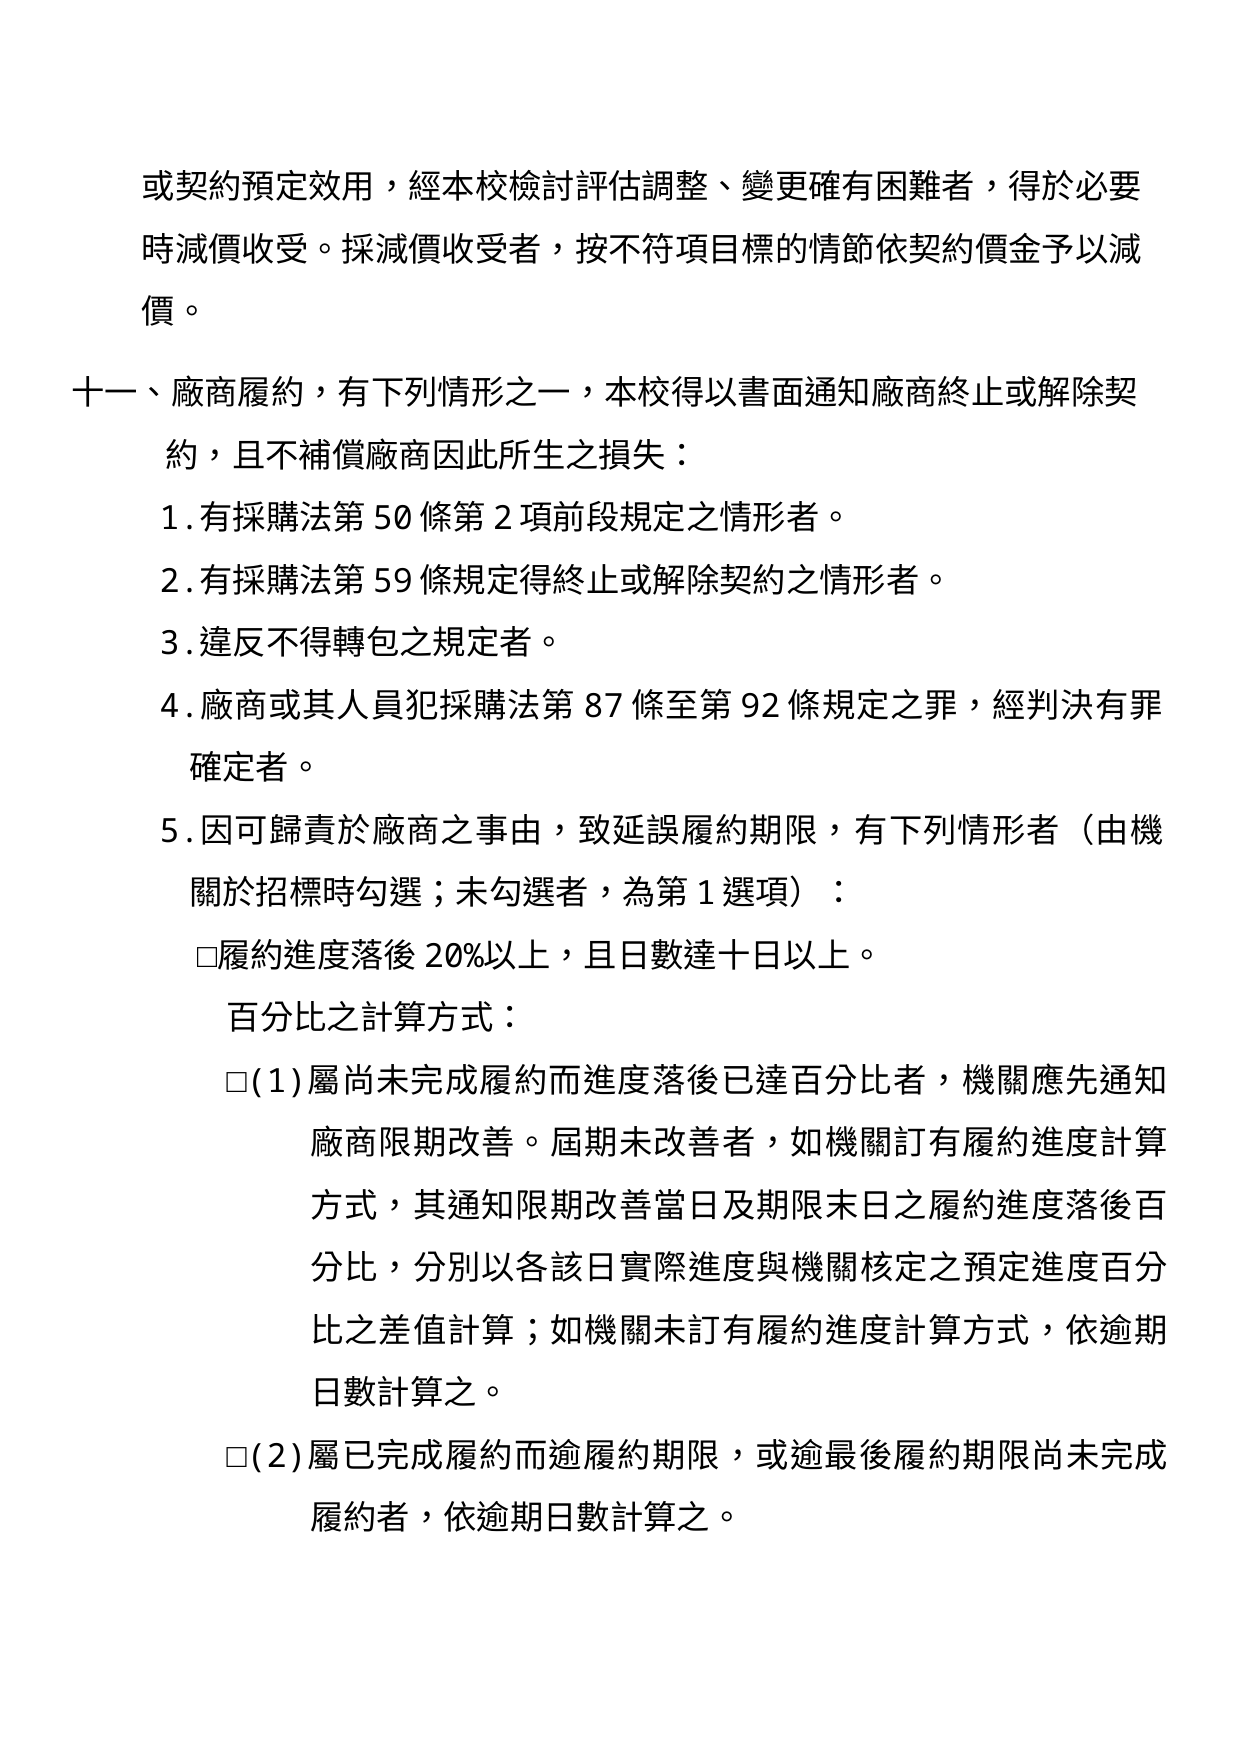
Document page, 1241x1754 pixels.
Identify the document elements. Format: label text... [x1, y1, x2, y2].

text 百分比之計算方式： [226, 973, 1163, 1036]
text 1.有採購法第50條第2項前段規定之情形者。 [159, 473, 1163, 536]
text 3.違反不得轉包之規定者。 [159, 598, 1163, 661]
text 十一、廠商履約，有下列情形之一，本校得以書面通知廠商終止或解除契約，且不補償廠商因此所生之損失： [71, 348, 1169, 473]
text 2.有採購法第59條規定得終止或解除契約之情形者。 [159, 536, 1163, 598]
text 4.廠商或其人員犯採購法第87條至第92條規定之罪，經判決有罪確定者。 [159, 661, 1163, 786]
text □(1)屬尚未完成履約而進度落後已達百分比者，機關應先通知廠商限期改善。屆期未改善者，如機關訂有履約進度計算方式，其通知限期改善當日及期限末日之履約進度落後百分比，分別以各該日實際進度與機關核定之預定進度百分比之差值計算；如機關未訂有履約進度計算方式，依逾期日數計算之。 [226, 1036, 1169, 1411]
text 或契約預定效用，經本校檢討評估調整、變更確有困難者，得於必要時減價收受。採減價收受者，按不符項目標的情節依契約價金予以減價。 [71, 142, 1169, 330]
text 5.因可歸責於廠商之事由，致延誤履約期限，有下列情形者（由機關於招標時勾選；未勾選者，為第1選項）： [159, 786, 1163, 911]
text □履約進度落後20%以上，且日數達十日以上。 [197, 911, 1163, 973]
text □(2)屬已完成履約而逾履約期限，或逾最後履約期限尚未完成履約者，依逾期日數計算之。 [226, 1411, 1169, 1536]
